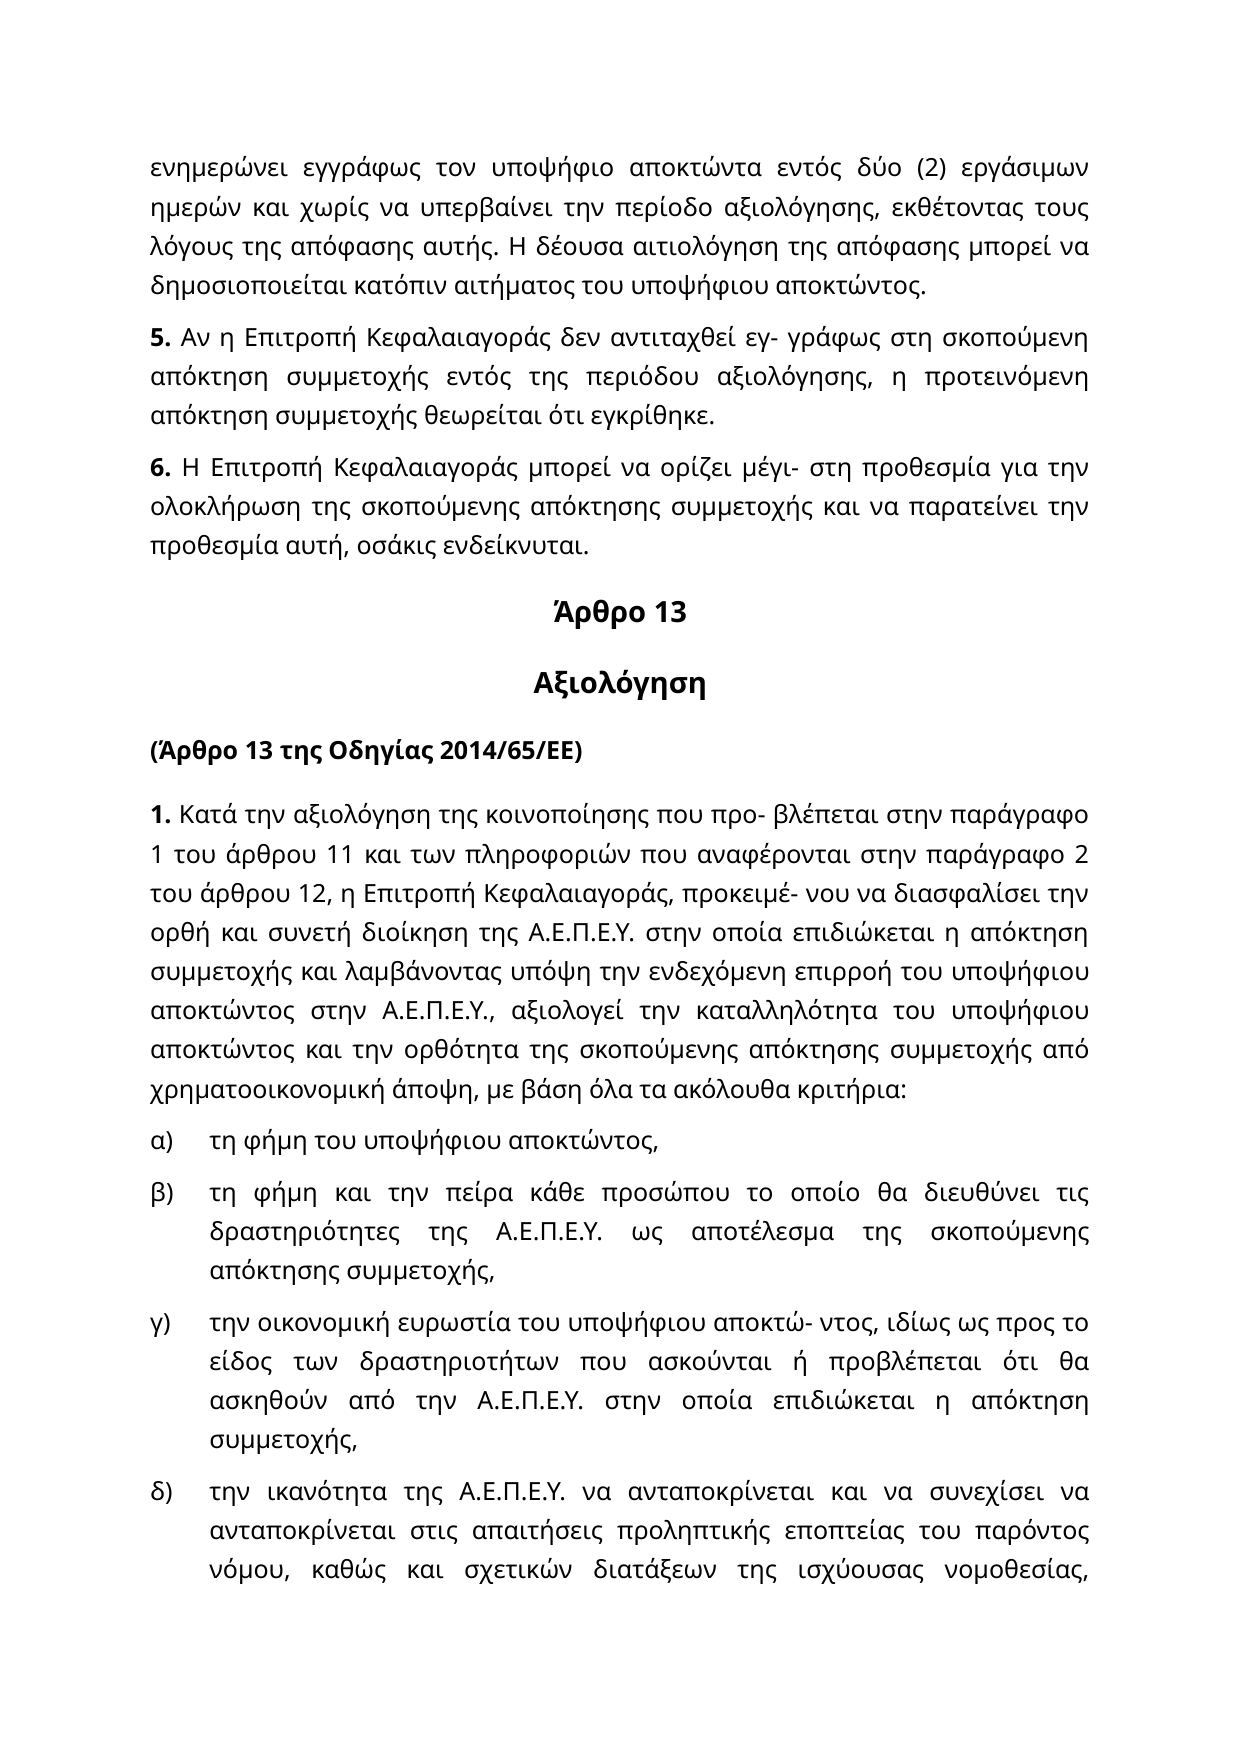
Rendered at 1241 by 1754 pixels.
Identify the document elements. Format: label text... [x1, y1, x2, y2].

text (Άρθρο 13 της Οδηγίας 2014/65/ΕΕ) [150, 733, 1090, 767]
list δ) την ικανότητα της Α.Ε.Π.Ε.Υ. να ανταποκρίνεται και να συνεχίσει να ανταποκρίνεται στις απαιτήσεις προληπτικής εποπτείας του παρόντος νόμου, καθώς και σχετικών διατάξεων της ισχύουσας νομοθεσίας, [150, 1474, 1090, 1586]
text 1. Κατά την αξιολόγηση της κοινοποίησης που προ- βλέπεται στην παράγραφο 1 του άρθρου 11 και των πληροφοριών που αναφέρονται στην παράγραφο 2 του άρθρου 12, η Επιτροπή Κεφαλαιαγοράς, προκειμέ- νου να διασφαλίσει την ορθή και συνετή διοίκηση της Α.Ε.Π.Ε.Υ. στην οποία επιδιώκεται η απόκτηση συμμετοχής και λαμβάνοντας υπόψη την ενδεχόμενη επιρροή του υποψήφιου αποκτώντος στην Α.Ε.Π.Ε.Υ., αξιολογεί την καταλληλότητα του υποψήφιου αποκτώντος και την ορθότητα της σκοπούμενης απόκτησης συμμετοχής από χρηματοοικονομική άποψη, με βάση όλα τα ακόλουθα κριτήρια: [150, 797, 1090, 1105]
text ενημερώνει εγγράφως τον υποψήφιο αποκτώντα εντός δύο (2) εργάσιμων ημερών και χωρίς να υπερβαίνει την περίοδο αξιολόγησης, εκθέτοντας τους λόγους της απόφασης αυτής. Η δέουσα αιτιολόγηση της απόφασης μπορεί να δημοσιοποιείται κατόπιν αιτήματος του υποψήφιου αποκτώντος. [150, 150, 1090, 302]
list α) τη φήμη του υποψήφιου αποκτώντος, [150, 1123, 1090, 1157]
list γ) την οικονομική ευρωστία του υποψήφιου αποκτώ- ντος, ιδίως ως προς το είδος των δραστηριοτήτων που ασκούνται ή προβλέπεται ότι θα ασκηθούν από την Α.Ε.Π.Ε.Υ. στην οποία επιδιώκεται η απόκτηση συμμετοχής, [150, 1304, 1090, 1456]
text 6. Η Επιτροπή Κεφαλαιαγοράς μπορεί να ορίζει μέγι- στη προθεσμία για την ολοκλήρωση της σκοπούμενης απόκτησης συμμετοχής και να παρατείνει την προθεσμία αυτή, οσάκις ενδείκνυται. [150, 449, 1090, 562]
text 5. Αν η Επιτροπή Κεφαλαιαγοράς δεν αντιταχθεί εγ- γράφως στη σκοπούμενη απόκτηση συμμετοχής εντός της περιόδου αξιολόγησης, η προτεινόμενη απόκτηση συμμετοχής θεωρείται ότι εγκρίθηκε. [150, 319, 1090, 432]
subtitle Αξιολόγηση [150, 662, 1090, 702]
list β) τη φήμη και την πείρα κάθε προσώπου το οποίο θα διευθύνει τις δραστηριότητες της Α.Ε.Π.Ε.Υ. ως αποτέλεσμα της σκοπούμενης απόκτησης συμμετοχής, [150, 1174, 1090, 1287]
subtitle Άρθρο 13 [150, 592, 1090, 631]
